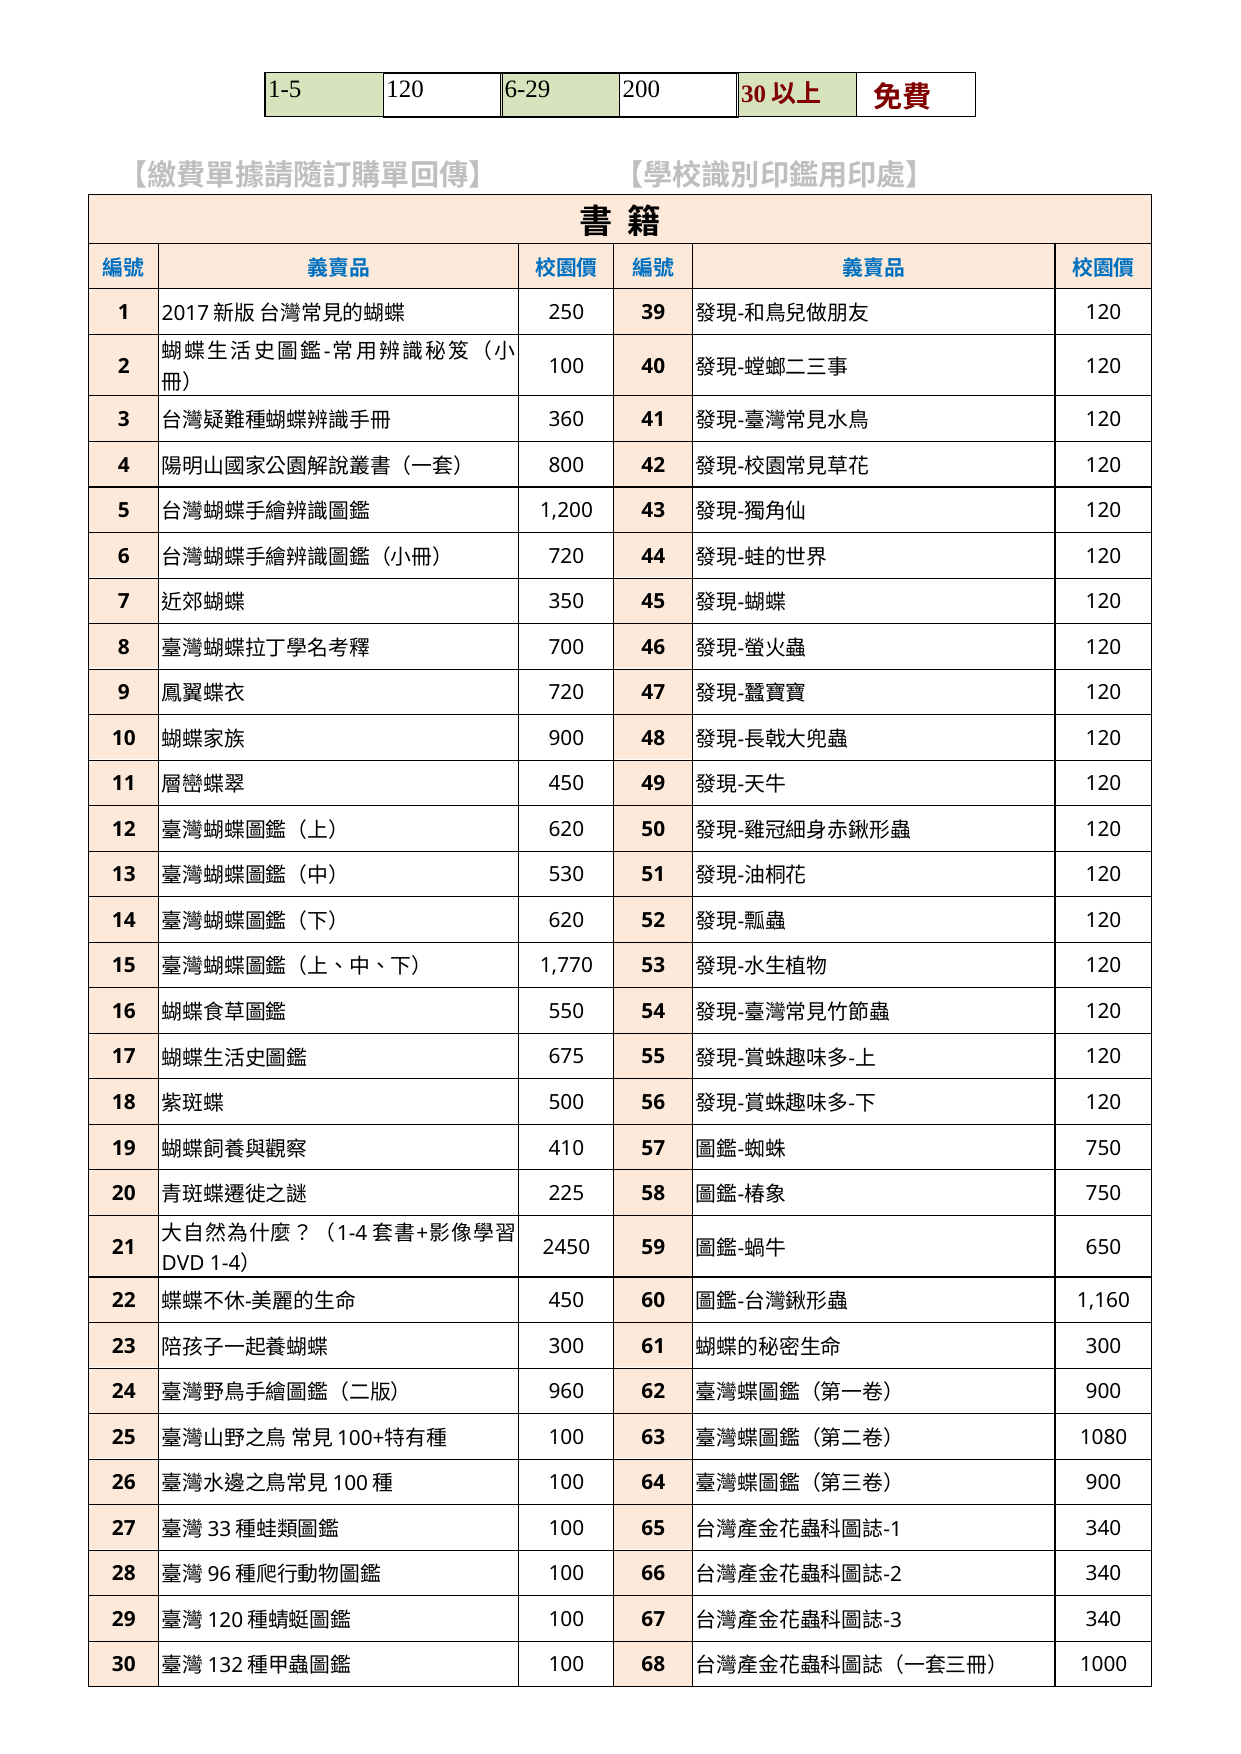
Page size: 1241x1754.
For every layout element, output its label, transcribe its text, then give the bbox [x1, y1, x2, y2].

table_cell 100 [519, 1460, 613, 1504]
table_cell 10 [89, 715, 158, 759]
table_cell 100 [519, 1596, 613, 1641]
table_cell 臺灣野鳥手繪圖鑑（二版） [159, 1369, 518, 1413]
table_cell 4 [89, 442, 158, 486]
table_cell 750 [1056, 1170, 1151, 1215]
table_cell 9 [89, 670, 158, 714]
table_cell 1080 [1056, 1414, 1151, 1458]
table_cell 15 [89, 943, 158, 987]
table_cell 120 [1056, 897, 1151, 942]
table_cell 台灣疑難種蝴蝶辨識手冊 [159, 396, 518, 441]
table_cell 圖鑑-蜘蛛 [693, 1125, 1054, 1169]
table_cell 53 [614, 943, 692, 987]
table_cell 450 [519, 761, 613, 805]
table_cell 120 [384, 74, 500, 116]
table_cell 30 [89, 1642, 158, 1686]
table_cell 410 [519, 1125, 613, 1169]
table_cell 臺灣水邊之鳥常見100種 [159, 1460, 518, 1504]
table_cell 臺灣蝶圖鑑（第三卷） [693, 1460, 1054, 1504]
table_cell 46 [614, 624, 692, 668]
table_cell 42 [614, 442, 692, 486]
table_cell 義賣品 [159, 244, 518, 288]
table_cell 120 [1056, 1079, 1151, 1124]
table_cell 62 [614, 1369, 692, 1413]
table_cell 近郊蝴蝶 [159, 579, 518, 623]
table_cell 紫斑蝶 [159, 1079, 518, 1124]
table_cell 40 [614, 335, 692, 395]
table_cell 臺灣96種爬行動物圖鑑 [159, 1551, 518, 1595]
table_cell 發現-臺灣常見竹節蟲 [693, 988, 1054, 1033]
table_cell 蝴蝶食草圖鑑 [159, 988, 518, 1033]
table_cell 2 [89, 335, 158, 395]
table_cell 55 [614, 1034, 692, 1078]
table_cell 65 [614, 1505, 692, 1549]
table_cell 39 [614, 289, 692, 334]
table_cell 發現-雞冠細身赤鍬形蟲 [693, 806, 1054, 851]
table_cell 圖鑑-蝸牛 [693, 1216, 1054, 1276]
table_cell 發現-獨角仙 [693, 488, 1054, 532]
table_cell 120 [1056, 289, 1151, 334]
table_cell 發現-長戟大兜蟲 [693, 715, 1054, 759]
table_cell 200 [620, 74, 736, 116]
text 【繳費單據請隨訂購單回傳】 【學校識別印鑑用印處】 [118, 151, 1224, 193]
table_cell 台灣產金花蟲科圖誌（一套三冊） [693, 1642, 1054, 1686]
table_cell 68 [614, 1642, 692, 1686]
table_cell 120 [1056, 533, 1151, 577]
table_cell 19 [89, 1125, 158, 1169]
table_cell 1,770 [519, 943, 613, 987]
table_cell 11 [89, 761, 158, 805]
table_cell 17 [89, 1034, 158, 1078]
table_cell 8 [89, 624, 158, 668]
table_cell 120 [1056, 806, 1151, 851]
table_cell 350 [519, 579, 613, 623]
table_cell 鳳翼蝶衣 [159, 670, 518, 714]
table_cell 13 [89, 852, 158, 896]
table_cell 5 [89, 488, 158, 532]
table_cell 47 [614, 670, 692, 714]
table_cell 100 [519, 1414, 613, 1458]
table_cell 675 [519, 1034, 613, 1078]
table_cell 26 [89, 1460, 158, 1504]
table_cell 54 [614, 988, 692, 1033]
table_cell 300 [1056, 1323, 1151, 1367]
table_cell 29 [89, 1596, 158, 1641]
table_cell 臺灣蝴蝶圖鑑（下） [159, 897, 518, 942]
table_cell 720 [519, 533, 613, 577]
table_cell 蝶蝶不休-美麗的生命 [159, 1278, 518, 1322]
table_cell 750 [1056, 1125, 1151, 1169]
table_cell 免費 [857, 73, 975, 116]
table_cell 120 [1056, 396, 1151, 441]
table_cell 臺灣蝴蝶圖鑑（上） [159, 806, 518, 851]
table_cell 120 [1056, 761, 1151, 805]
table_cell 14 [89, 897, 158, 942]
table_cell 340 [1056, 1505, 1151, 1549]
table_cell 650 [1056, 1216, 1151, 1276]
table_cell 蝴蝶的秘密生命 [693, 1323, 1054, 1367]
table_cell 225 [519, 1170, 613, 1215]
table_cell 30以上 [739, 73, 856, 116]
table_cell 台灣產金花蟲科圖誌-3 [693, 1596, 1054, 1641]
table_cell 發現-賞蛛趣味多-下 [693, 1079, 1054, 1124]
table_cell 發現-螢火蟲 [693, 624, 1054, 668]
table_cell 編號 [614, 244, 692, 288]
table_cell 28 [89, 1551, 158, 1595]
table_cell 大自然為什麼？（1-4套書+影像學習DVD 1-4） [159, 1216, 518, 1276]
table_cell 陪孩子一起養蝴蝶 [159, 1323, 518, 1367]
table_cell 100 [519, 335, 613, 395]
table_cell 120 [1056, 715, 1151, 759]
table_cell 960 [519, 1369, 613, 1413]
table_cell 900 [519, 715, 613, 759]
table_cell 校園價 [1056, 244, 1151, 288]
table_cell 500 [519, 1079, 613, 1124]
table_cell 臺灣120種蜻蜓圖鑑 [159, 1596, 518, 1641]
table_cell 360 [519, 396, 613, 441]
table_cell 臺灣山野之鳥 常見100+特有種 [159, 1414, 518, 1458]
table_cell 300 [519, 1323, 613, 1367]
table_cell 59 [614, 1216, 692, 1276]
table_cell 64 [614, 1460, 692, 1504]
table_cell 530 [519, 852, 613, 896]
table_cell 120 [1056, 624, 1151, 668]
table_cell 48 [614, 715, 692, 759]
table_cell 49 [614, 761, 692, 805]
table_cell 63 [614, 1414, 692, 1458]
table_cell 青斑蝶遷徙之謎 [159, 1170, 518, 1215]
table_cell 台灣產金花蟲科圖誌-1 [693, 1505, 1054, 1549]
table_cell 發現-蛙的世界 [693, 533, 1054, 577]
table_cell 臺灣蝶圖鑑（第二卷） [693, 1414, 1054, 1458]
table_cell 100 [519, 1642, 613, 1686]
table_cell 23 [89, 1323, 158, 1367]
table_cell 蝴蝶生活史圖鑑 [159, 1034, 518, 1078]
table_cell 臺灣蝴蝶拉丁學名考釋 [159, 624, 518, 668]
table_cell 台灣產金花蟲科圖誌-2 [693, 1551, 1054, 1595]
table_cell 發現-蝴蝶 [693, 579, 1054, 623]
table_cell 43 [614, 488, 692, 532]
table_cell 蝴蝶家族 [159, 715, 518, 759]
table_cell 120 [1056, 1034, 1151, 1078]
table_cell 58 [614, 1170, 692, 1215]
table_cell 陽明山國家公園解說叢書（一套） [159, 442, 518, 486]
table_cell 圖鑑-台灣鍬形蟲 [693, 1278, 1054, 1322]
table_cell 620 [519, 806, 613, 851]
table_cell 66 [614, 1551, 692, 1595]
table_cell 16 [89, 988, 158, 1033]
table_cell 41 [614, 396, 692, 441]
table_cell 24 [89, 1369, 158, 1413]
table_cell 圖鑑-椿象 [693, 1170, 1054, 1215]
table_cell 校園價 [519, 244, 613, 288]
table_cell 120 [1056, 988, 1151, 1033]
table_cell 67 [614, 1596, 692, 1641]
table_cell 450 [519, 1278, 613, 1322]
table_cell 120 [1056, 670, 1151, 714]
table_cell 120 [1056, 442, 1151, 486]
table_cell 57 [614, 1125, 692, 1169]
table_cell 1000 [1056, 1642, 1151, 1686]
table_cell 120 [1056, 335, 1151, 395]
table_cell 6 [89, 533, 158, 577]
table_cell 發現-賞蛛趣味多-上 [693, 1034, 1054, 1078]
table_cell 6-29 [503, 74, 619, 116]
table_cell 發現-臺灣常見水鳥 [693, 396, 1054, 441]
table_cell 1,200 [519, 488, 613, 532]
table_cell 2017新版 台灣常見的蝴蝶 [159, 289, 518, 334]
table_cell 發現-天牛 [693, 761, 1054, 805]
table_cell 3 [89, 396, 158, 441]
table_cell 720 [519, 670, 613, 714]
table_cell 25 [89, 1414, 158, 1458]
table_header 書 籍 [89, 195, 1151, 243]
table_cell 250 [519, 289, 613, 334]
table_cell 22 [89, 1278, 158, 1322]
table_cell 層巒蝶翠 [159, 761, 518, 805]
table_cell 61 [614, 1323, 692, 1367]
table_cell 340 [1056, 1551, 1151, 1595]
table_cell 56 [614, 1079, 692, 1124]
table_cell 45 [614, 579, 692, 623]
table_cell 20 [89, 1170, 158, 1215]
table_cell 60 [614, 1278, 692, 1322]
table_cell 蝴蝶飼養與觀察 [159, 1125, 518, 1169]
table_cell 100 [519, 1551, 613, 1595]
table_cell 2450 [519, 1216, 613, 1276]
table_cell 發現-油桐花 [693, 852, 1054, 896]
table_cell 340 [1056, 1596, 1151, 1641]
table_cell 7 [89, 579, 158, 623]
table_cell 發現-和鳥兒做朋友 [693, 289, 1054, 334]
table_cell 120 [1056, 579, 1151, 623]
table_cell 發現-瓢蟲 [693, 897, 1054, 942]
table_cell 發現-螳螂二三事 [693, 335, 1054, 395]
table_cell 臺灣蝶圖鑑（第一卷） [693, 1369, 1054, 1413]
table_cell 1 [89, 289, 158, 334]
table_cell 12 [89, 806, 158, 851]
table_cell 臺灣蝴蝶圖鑑（中） [159, 852, 518, 896]
table_cell 120 [1056, 852, 1151, 896]
table_cell 900 [1056, 1369, 1151, 1413]
table_cell 臺灣132種甲蟲圖鑑 [159, 1642, 518, 1686]
table_cell 蝴蝶生活史圖鑑-常用辨識秘笈（小冊） [159, 335, 518, 395]
table_cell 發現-水生植物 [693, 943, 1054, 987]
table_cell 700 [519, 624, 613, 668]
table_cell 44 [614, 533, 692, 577]
table_cell 900 [1056, 1460, 1151, 1504]
table_cell 52 [614, 897, 692, 942]
table_cell 發現-蠶寶寶 [693, 670, 1054, 714]
table_cell 18 [89, 1079, 158, 1124]
table_cell 550 [519, 988, 613, 1033]
table_cell 編號 [89, 244, 158, 288]
table_cell 臺灣33種蛙類圖鑑 [159, 1505, 518, 1549]
table_cell 台灣蝴蝶手繪辨識圖鑑 [159, 488, 518, 532]
table_cell 51 [614, 852, 692, 896]
table_cell 1-5 [266, 73, 383, 116]
table_cell 800 [519, 442, 613, 486]
table_cell 27 [89, 1505, 158, 1549]
table_cell 臺灣蝴蝶圖鑑（上、中、下） [159, 943, 518, 987]
table_cell 1,160 [1056, 1278, 1151, 1322]
table_cell 120 [1056, 488, 1151, 532]
table_cell 義賣品 [693, 244, 1054, 288]
table_cell 620 [519, 897, 613, 942]
table_cell 50 [614, 806, 692, 851]
table_cell 100 [519, 1505, 613, 1549]
table_cell 21 [89, 1216, 158, 1276]
table_cell 120 [1056, 943, 1151, 987]
table_cell 發現-校園常見草花 [693, 442, 1054, 486]
table_cell 台灣蝴蝶手繪辨識圖鑑（小冊） [159, 533, 518, 577]
